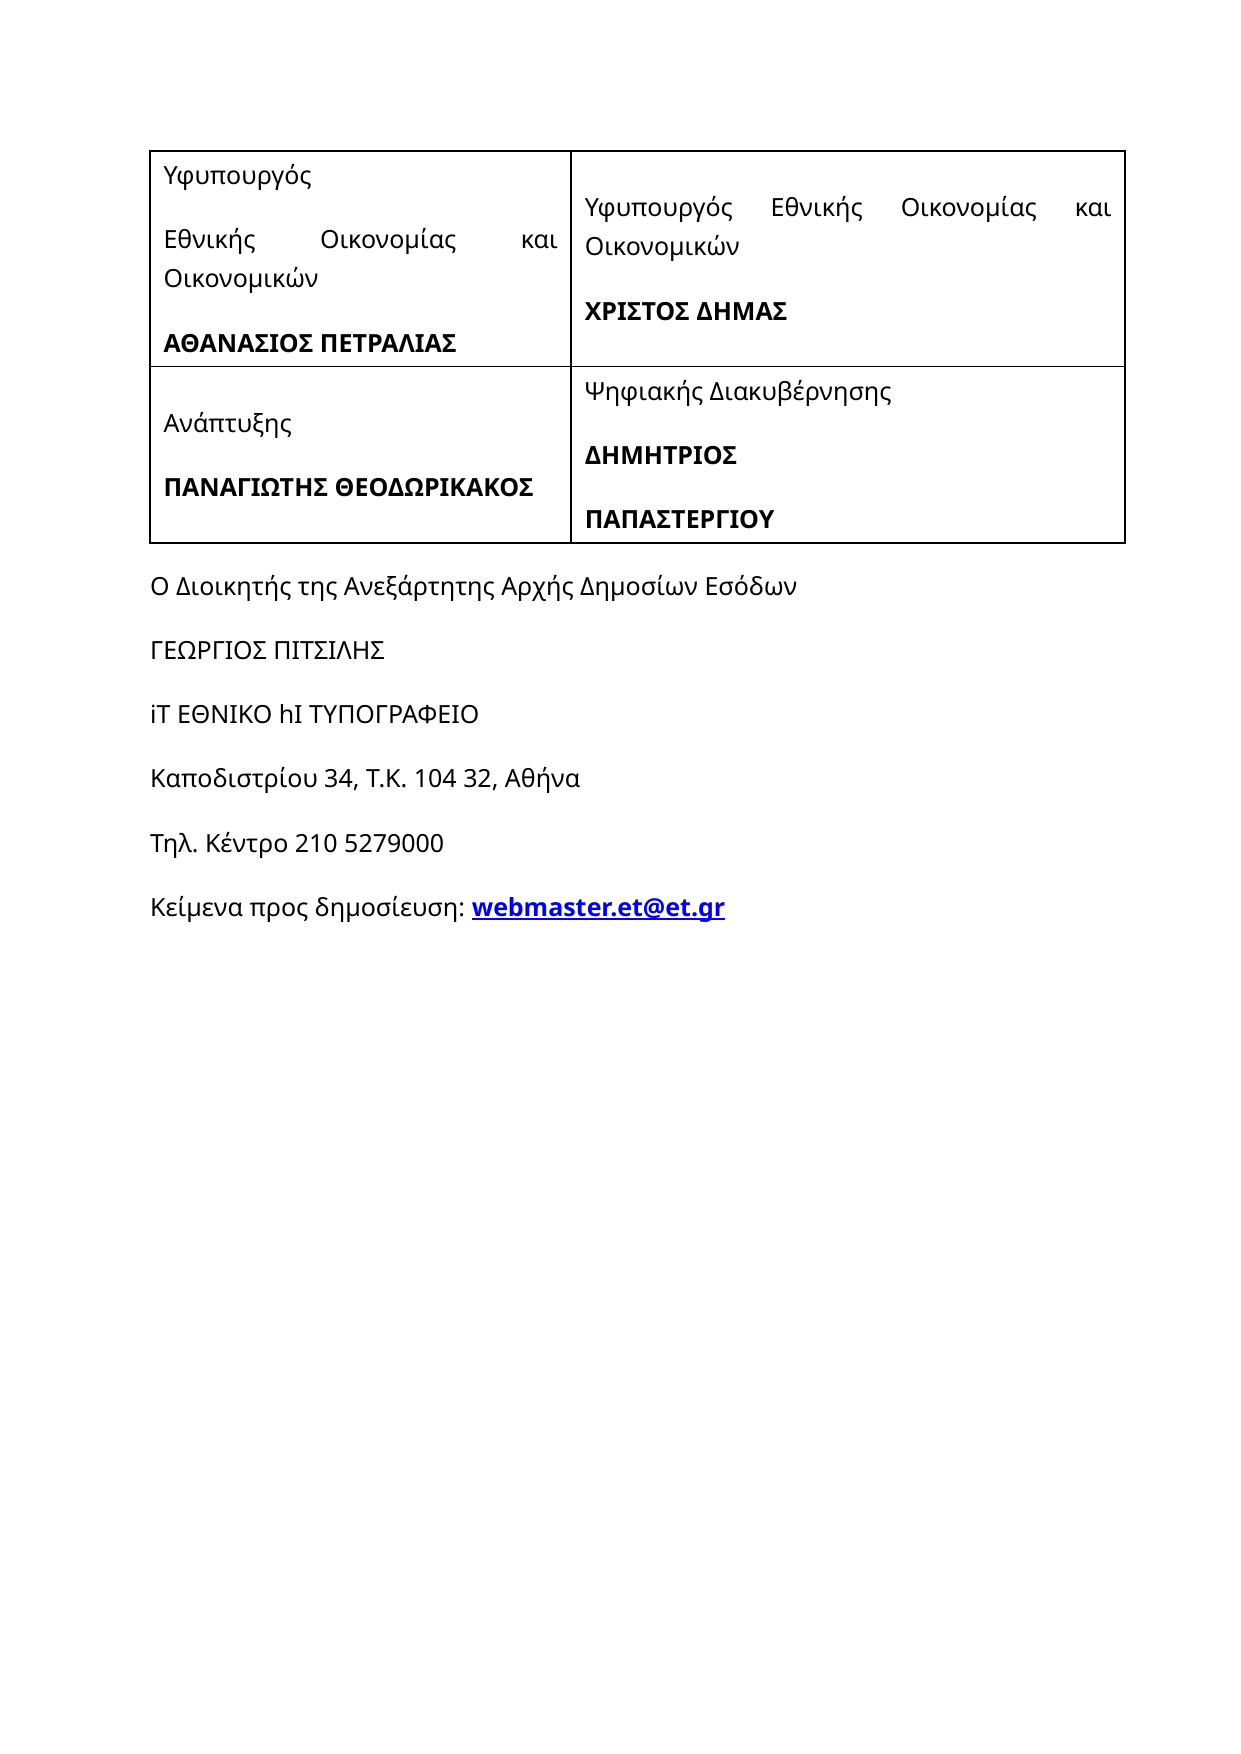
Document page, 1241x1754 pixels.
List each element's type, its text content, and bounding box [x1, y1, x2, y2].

table_cell Υφυπουργός Εθνικής Οικονομίας και Οικονομικών ΑΘΑΝΑΣΙΟΣ ΠΕΤΡΑΛΙΑΣ [151, 152, 570, 366]
table_cell Ανάπτυξης ΠΑΝΑΓΙΩΤΗΣ ΘΕΟΔΩΡΙΚΑΚΟΣ [151, 367, 570, 542]
text ΓΕΩΡΓΙΟΣ ΠΙΤΣΙΛΗΣ [150, 633, 1090, 667]
text Τηλ. Κέντρο 210 5279000 [150, 825, 1090, 859]
text Ο Διοικητής της Ανεξάρτητης Αρχής Δημοσίων Εσόδων [150, 569, 1090, 603]
text iT ΕΘΝΙΚΟ hI ΤΥΠΟΓΡΑΦΕΙΟ [150, 697, 1090, 731]
table_cell Υφυπουργός Εθνικής Οικονομίας και Οικονομικών ΧΡΙΣΤΟΣ ΔΗΜΑΣ [572, 152, 1124, 366]
text Κείμενα προς δημοσίευση: webmaster.et@et.gr [150, 889, 1090, 923]
text Καποδιστρίου 34, Τ.Κ. 104 32, Αθήνα [150, 761, 1090, 795]
table_cell Ψηφιακής Διακυβέρνησης ΔΗΜΗΤΡΙΟΣ ΠΑΠΑΣΤΕΡΓΙΟΥ [572, 367, 1124, 542]
